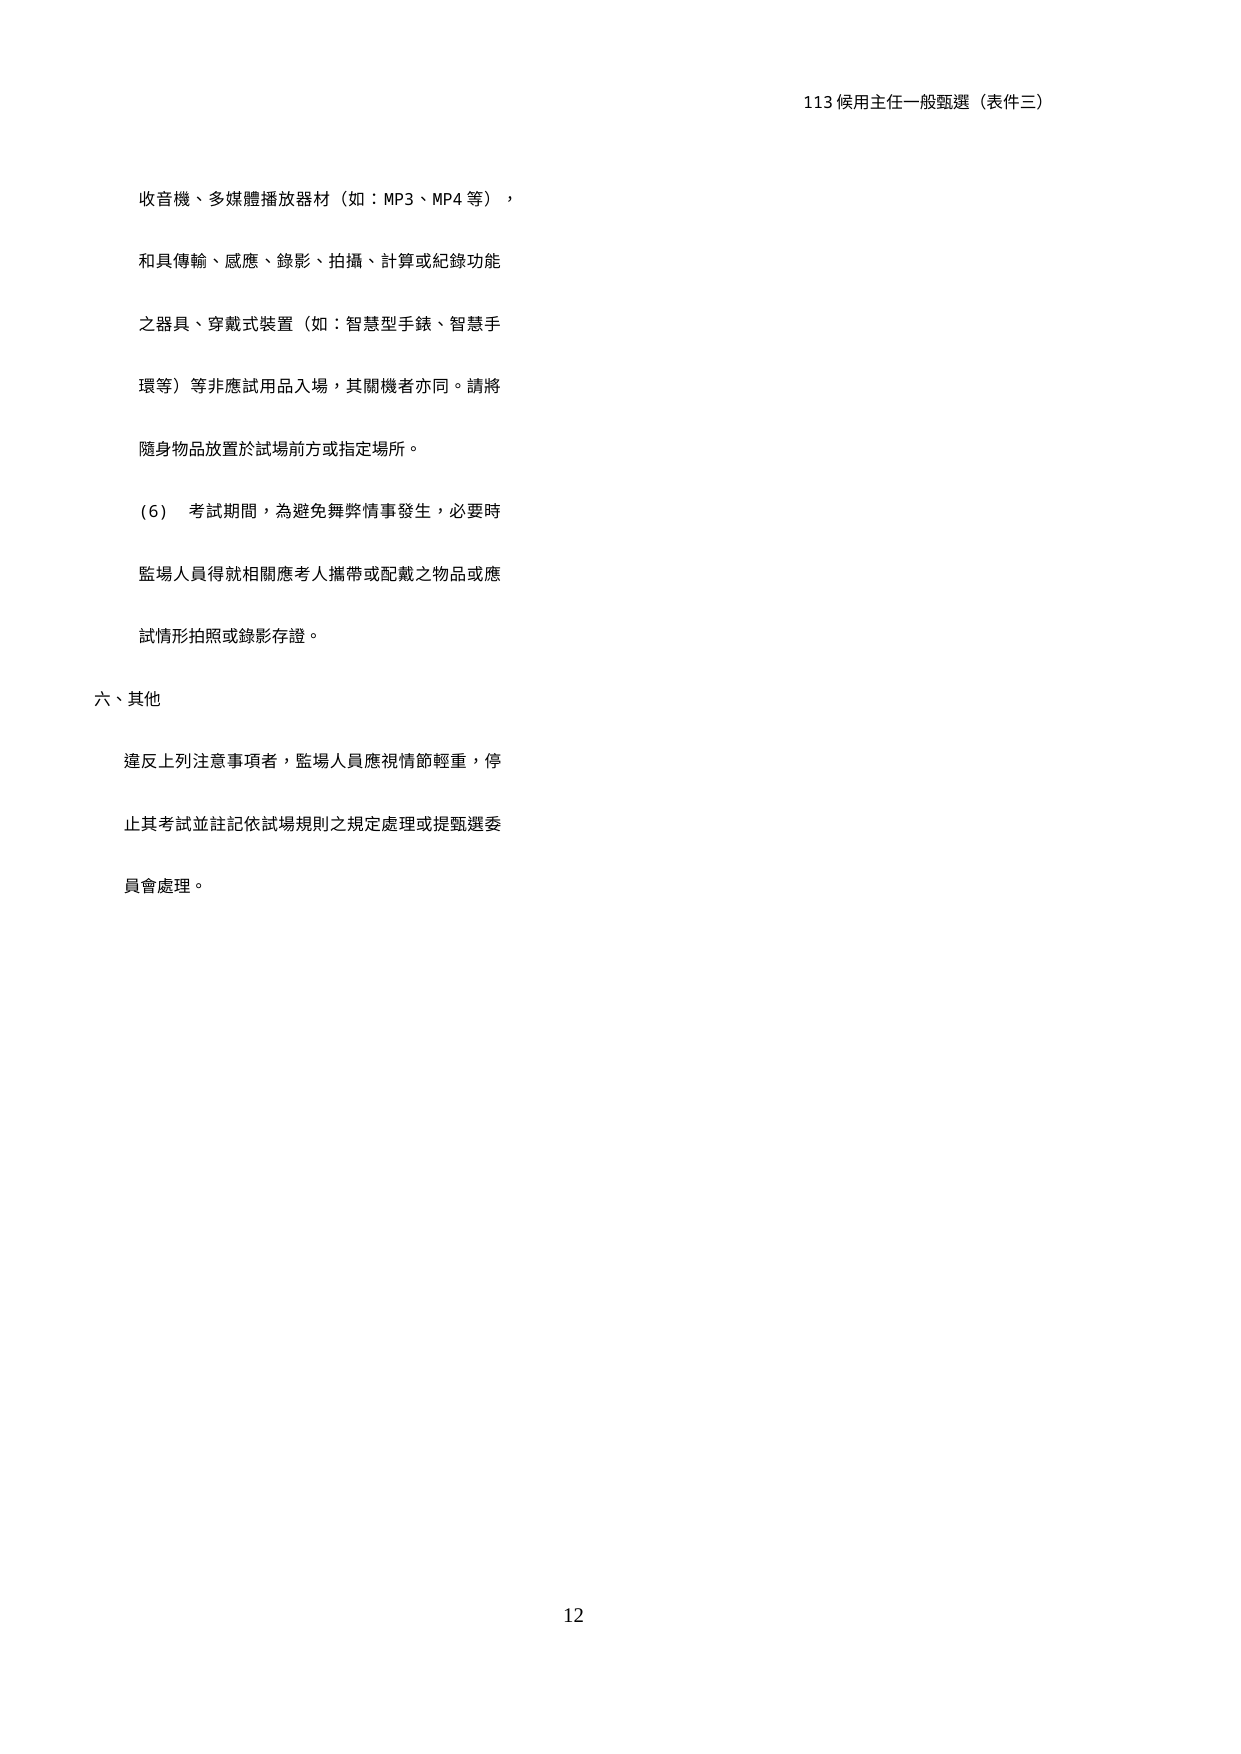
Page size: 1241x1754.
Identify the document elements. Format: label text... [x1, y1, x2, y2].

list 考試期間，為避免舞弊情事發生，必要時監場人員得就相關應考人攜帶或配戴之物品或應試情形拍照或錄影存證。 [138, 469, 502, 656]
list 考試時(含準備室)，應考人不得攜帶行動電話、時鐘、鬧鐘、電子鐘、呼叫器、計算機、收音機、多媒體播放器材（如：MP3、MP4等），和具傳輸、感應、錄影、拍攝、計算或紀錄功能之器具、穿戴式裝置（如：智慧型手錶、智慧手環等）等非應試用品入場，其關機者亦同。請將隨身物品放置於試場前方或指定場所。 [138, 156, 502, 469]
text 六、其他 [94, 656, 502, 719]
text 違反上列注意事項者，監場人員應視情節輕重，停止其考試並註記依試場規則之規定處理或提甄選委員會處理。 [123, 719, 502, 906]
